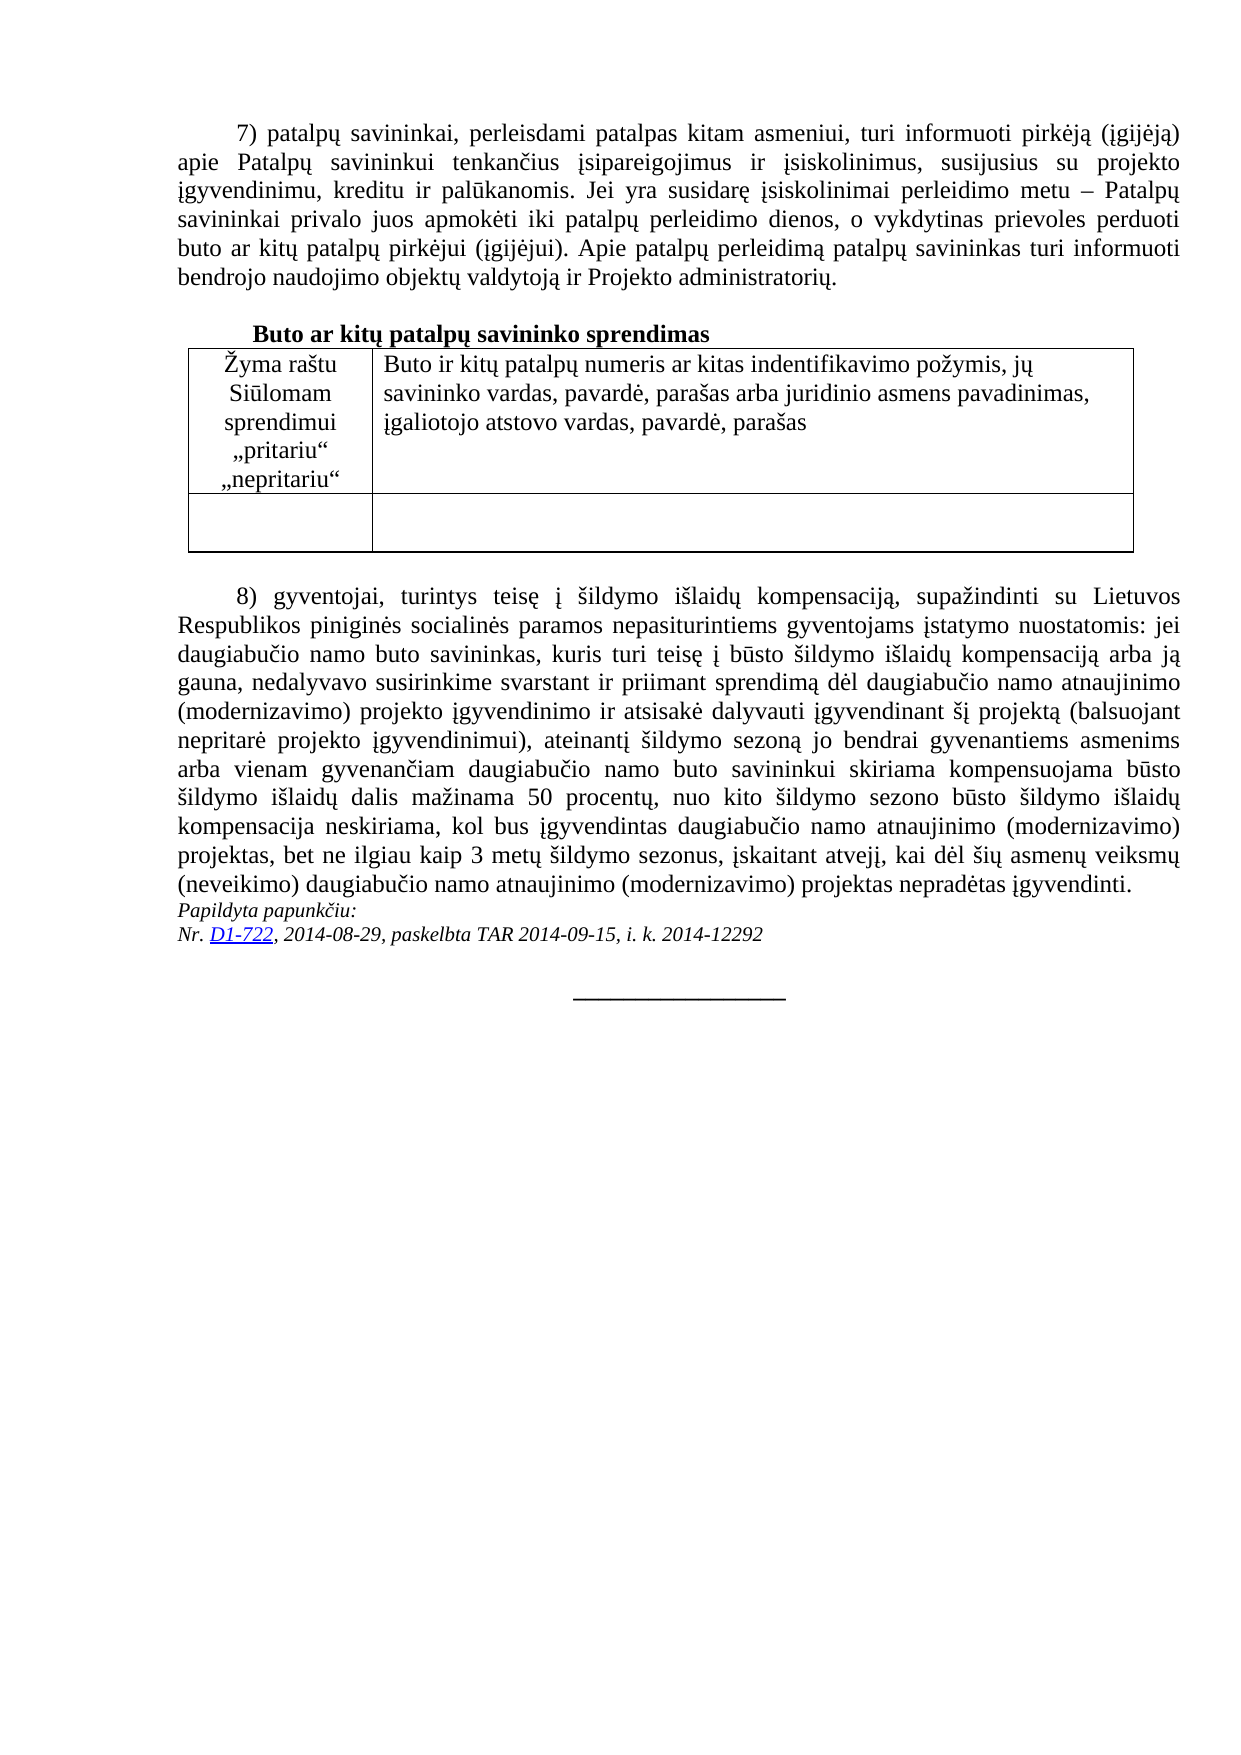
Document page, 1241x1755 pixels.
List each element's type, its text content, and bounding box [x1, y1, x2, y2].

text Buto ar kitų patalpų savininko sprendimas [252, 319, 1181, 348]
table_cell [373, 494, 1133, 551]
table_header Buto ir kitų patalpų numeris ar kitas indentifikavimo požymis, jų savininko vardas, pavardė, parašas arba juridinio asmens pavadinimas, įgaliotojo atstovo vardas, pavardė, parašas [373, 349, 1133, 493]
table_header Žyma raštu Siūlomam sprendimui „pritariu“ „nepritariu“ [189, 349, 372, 493]
table_cell [189, 494, 372, 551]
text 8) gyventojai, turintys teisę į šildymo išlaidų kompensaciją, supažindinti su Lietuvos Respublikos piniginės socialinės paramos nepasiturintiems gyventojams įstatymo nuostatomis: jei daugiabučio namo buto savininkas, kuris turi teisę į būsto šildymo išlaidų kompensaciją arba ją gauna, nedalyvavo susirinkime svarstant ir priimant sprendimą dėl daugiabučio namo atnaujinimo (modernizavimo) projekto įgyvendinimo ir atsisakė dalyvauti įgyvendinant šį projektą (balsuojant nepritarė projekto įgyvendinimui), ateinantį šildymo sezoną jo bendrai gyvenantiems asmenims arba vienam gyvenančiam daugiabučio namo buto savininkui skiriama kompensuojama būsto šildymo išlaidų dalis mažinama 50 procentų, nuo kito šildymo sezono būsto šildymo išlaidų kompensacija neskiriama, kol bus įgyvendintas daugiabučio namo atnaujinimo (modernizavimo) projektas, bet ne ilgiau kaip 3 metų šildymo sezonus, įskaitant atvejį, kai dėl šių asmenų veiksmų (neveikimo) daugiabučio namo atnaujinimo (modernizavimo) projektas nepradėtas įgyvendinti. [177, 581, 1181, 897]
text Nr. D1-722, 2014-08-29, paskelbta TAR 2014-09-15, i. k. 2014-12292 [177, 922, 1181, 946]
text 7) patalpų savininkai, perleisdami patalpas kitam asmeniui, turi informuoti pirkėją (įgijėją) apie Patalpų savininkui tenkančius įsipareigojimus ir įsiskolinimus, susijusius su projekto įgyvendinimu, kreditu ir palūkanomis. Jei yra susidarę įsiskolinimai perleidimo metu – Patalpų savininkai privalo juos apmokėti iki patalpų perleidimo dienos, o vykdytinas prievoles perduoti buto ar kitų patalpų pirkėjui (įgijėjui). Apie patalpų perleidimą patalpų savininkas turi informuoti bendrojo naudojimo objektų valdytoją ir Projekto administratorių. [177, 118, 1181, 291]
text _________________ [177, 974, 1181, 1003]
text Papildyta papunkčiu: [177, 897, 1181, 922]
